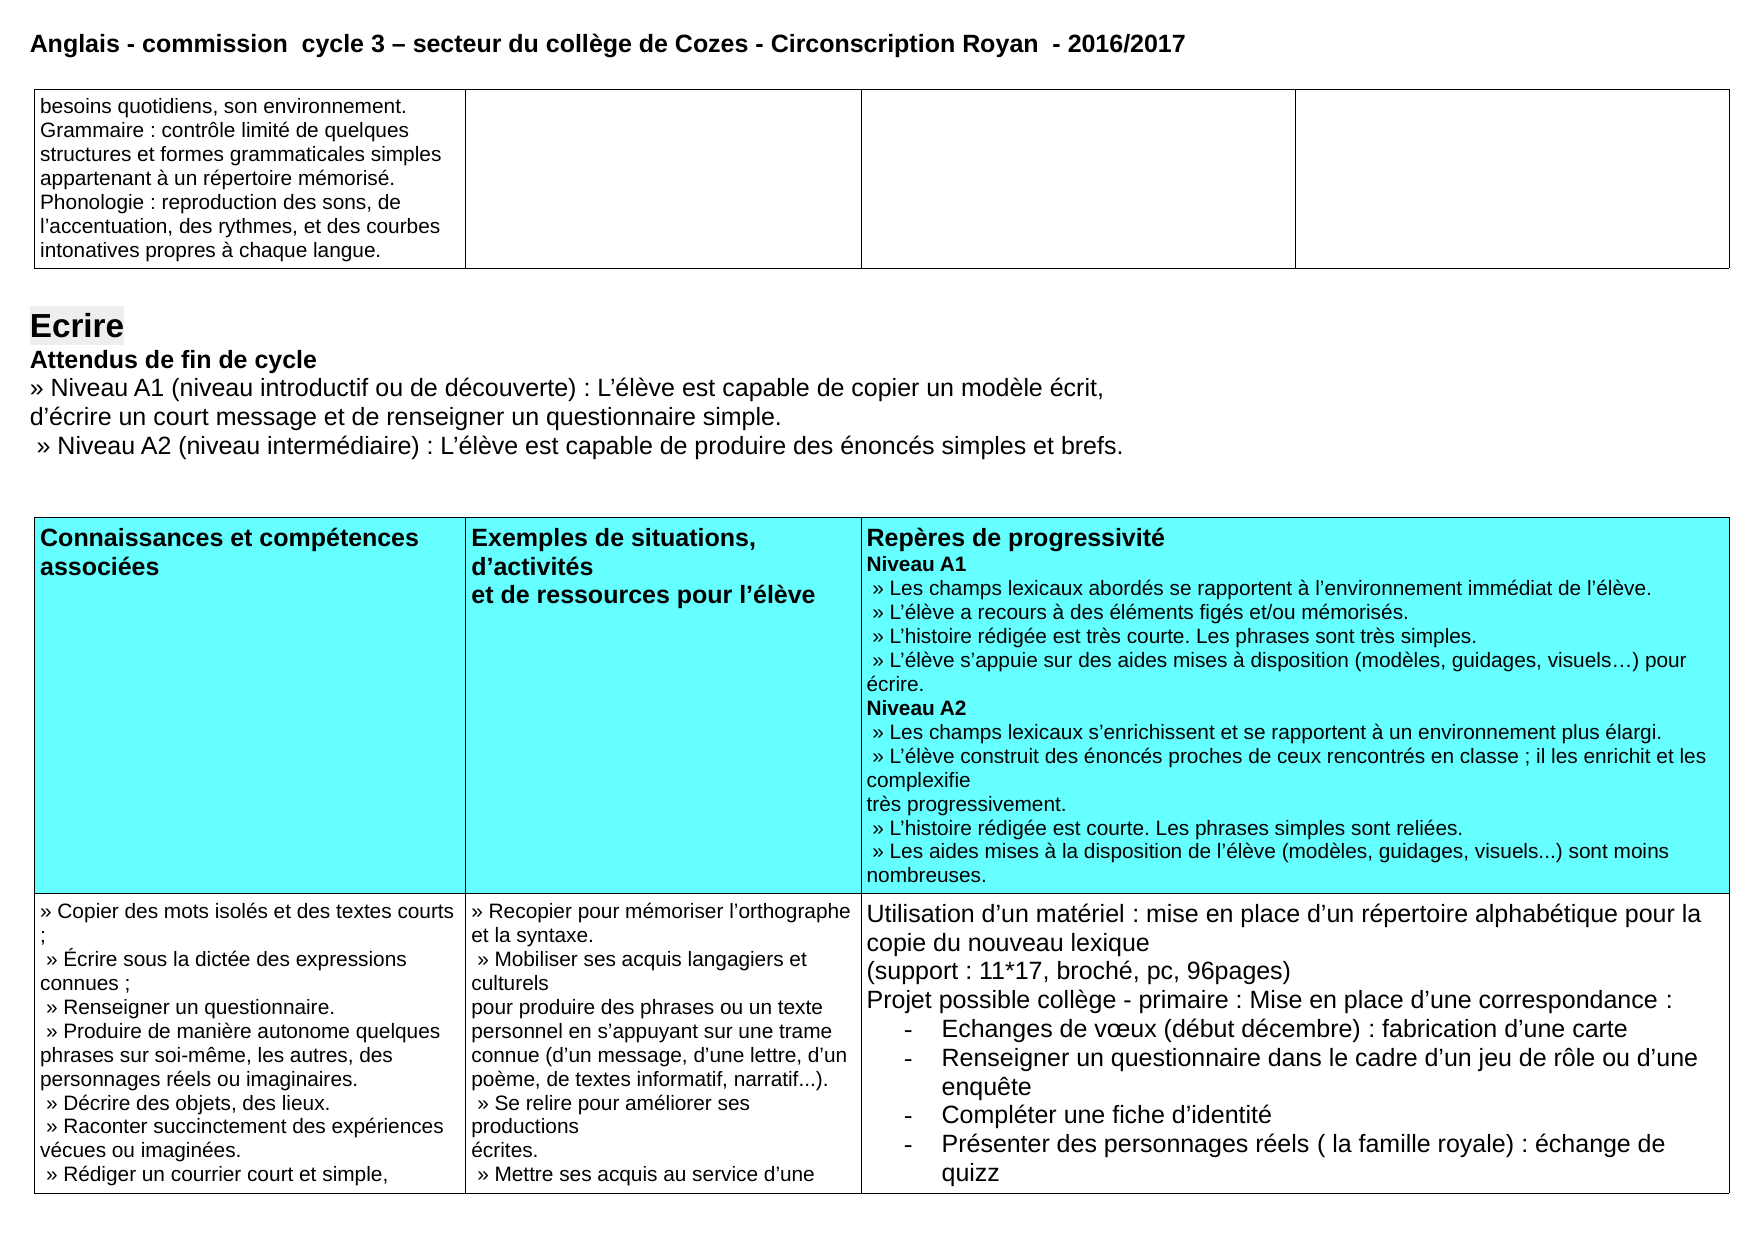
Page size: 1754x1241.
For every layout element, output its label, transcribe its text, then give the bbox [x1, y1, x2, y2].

table_cell » Recopier pour mémoriser l’orthographe et la syntaxe. » Mobiliser ses acquis langagiers et culturels pour produire des phrases ou un texte personnel en s’appuyant sur une trame connue (d’un message, d’une lettre, d’un poème, de textes informatif, narratif...). » Se relire pour améliorer ses productions écrites. » Mettre ses acquis au service d’une [466, 894, 861, 1192]
table_cell Utilisation d’un matériel : mise en place d’un répertoire alphabétique pour la copie du nouveau lexique (support : 11*17, broché, pc, 96pages) Projet possible collège - primaire : Mise en place d’une correspondance : Echanges de vœux (début décembre) : fabrication d’une carte Renseigner un questionnaire dans le cadre d’un jeu de rôle ou d’une enquête Compléter une fiche d’identité Présenter des personnages réels ( la famille royale) : échange de quizz [862, 894, 1729, 1192]
table_cell [862, 90, 1295, 268]
text » Niveau A1 (niveau introductif ou de découverte) : L’élève est capable de copier un modèle écrit, [29, 373, 1724, 402]
text d’écrire un court message et de renseigner un questionnaire simple. [29, 402, 1724, 431]
table_header Connaissances et compétences associées [35, 518, 465, 893]
table_cell besoins quotidiens, son environnement. Grammaire : contrôle limité de quelques structures et formes grammaticales simples appartenant à un répertoire mémorisé. Phonologie : reproduction des sons, de l’accentuation, des rythmes, et des courbes intonatives propres à chaque langue. [35, 90, 465, 268]
text Ecrire [29, 306, 1724, 345]
table_header Exemples de situations, d’activités et de ressources pour l’élève [466, 518, 861, 893]
table_header Repères de progressivité Niveau A1 » Les champs lexicaux abordés se rapportent à l’environnement immédiat de l’élève. » L’élève a recours à des éléments figés et/ou mémorisés. » L’histoire rédigée est très courte. Les phrases sont très simples. » L’élève s’appuie sur des aides mises à disposition (modèles, guidages, visuels…) pour écrire. Niveau A2 » Les champs lexicaux s’enrichissent et se rapportent à un environnement plus élargi. » L’élève construit des énoncés proches de ceux rencontrés en classe ; il les enrichit et les complexifie très progressivement. » L’histoire rédigée est courte. Les phrases simples sont reliées. » Les aides mises à la disposition de l’élève (modèles, guidages, visuels...) sont moins nombreuses. [862, 518, 1729, 893]
table_cell [1296, 90, 1729, 268]
text Attendus de fin de cycle [29, 345, 1724, 373]
table_cell » Copier des mots isolés et des textes courts ; » Écrire sous la dictée des expressions connues ; » Renseigner un questionnaire. » Produire de manière autonome quelques phrases sur soi-même, les autres, des personnages réels ou imaginaires. » Décrire des objets, des lieux. » Raconter succinctement des expériences vécues ou imaginées. » Rédiger un courrier court et simple, [35, 894, 465, 1192]
text » Niveau A2 (niveau intermédiaire) : L’élève est capable de produire des énoncés simples et brefs. [29, 431, 1724, 460]
table_cell [466, 90, 861, 268]
